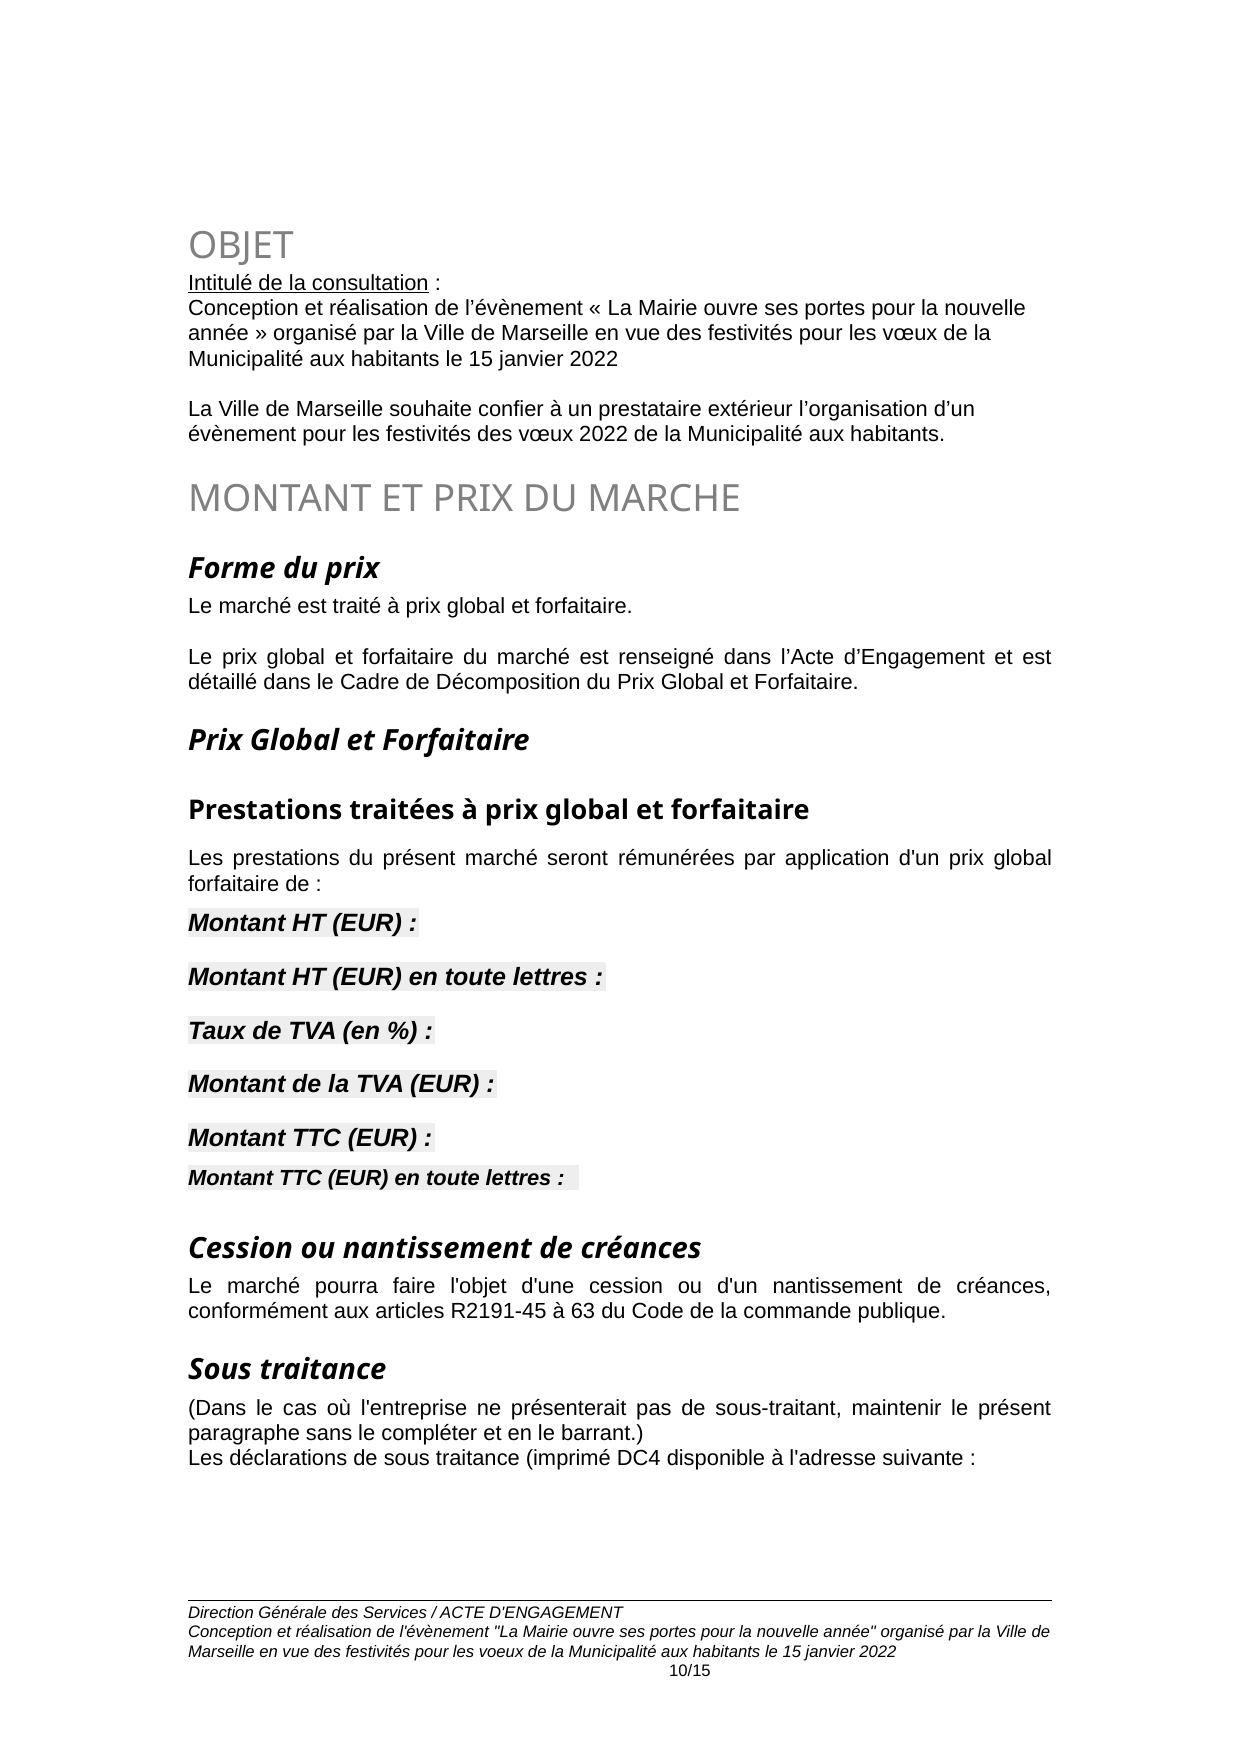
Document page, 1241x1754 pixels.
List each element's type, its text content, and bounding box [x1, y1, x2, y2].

subtitle Prestations traitées à prix global et forfaitaire [188, 790, 1052, 827]
text Taux de TVA (en %) : [188, 1016, 1052, 1044]
text Montant HT (EUR) : [188, 908, 1052, 937]
subtitle Prix Global et Forfaitaire [188, 719, 1052, 759]
text Montant de la TVA (EUR) : [188, 1069, 1052, 1098]
text Le prix global et forfaitaire du marché est renseigné dans l’Acte d’Engagement et est détaillé dans le Cadre de Décomposition du Prix Global et Forfaitaire. [188, 644, 1052, 694]
text Montant HT (EUR) en toute lettres : [188, 962, 1052, 991]
subtitle MONTANT ET PRIX DU MARCHE [188, 471, 1052, 522]
text (Dans le cas où l'entreprise ne présenterait pas de sous-traitant, maintenir le présent paragraphe sans le compléter et en le barrant.) [188, 1394, 1052, 1445]
text Montant TTC (EUR) : [188, 1123, 1052, 1152]
text La Ville de Marseille souhaite confier à un prestataire extérieur l’organisation d’un évènement pour les festivités des vœux 2022 de la Municipalité aux habitants. [188, 396, 1052, 446]
text Le marché est traité à prix global et forfaitaire. [188, 593, 1052, 619]
text Les déclarations de sous traitance (imprimé DC4 disponible à l'adresse suivante : [188, 1445, 1052, 1470]
subtitle Sous traitance [188, 1349, 1052, 1388]
subtitle Cession ou nantissement de créances [188, 1227, 1052, 1267]
text Le marché pourra faire l'objet d'une cession ou d'un nantissement de créances, conformément aux articles R2191-45 à 63 du Code de la commande publique. [188, 1273, 1052, 1324]
text Montant TTC (EUR) en toute lettres : [188, 1164, 1052, 1190]
text Conception et réalisation de l’évènement « La Mairie ouvre ses portes pour la nouvelle année » organisé par la Ville de Marseille en vue des festivités pour les vœux de la Municipalité aux habitants le 15 janvier 2022 [188, 295, 1052, 371]
subtitle OBJET [188, 219, 1052, 270]
subtitle Forme du prix [188, 547, 1052, 587]
text Intitulé de la consultation : [188, 270, 1052, 295]
text Les prestations du présent marché seront rémunérées par application d'un prix global forfaitaire de : [188, 845, 1052, 896]
